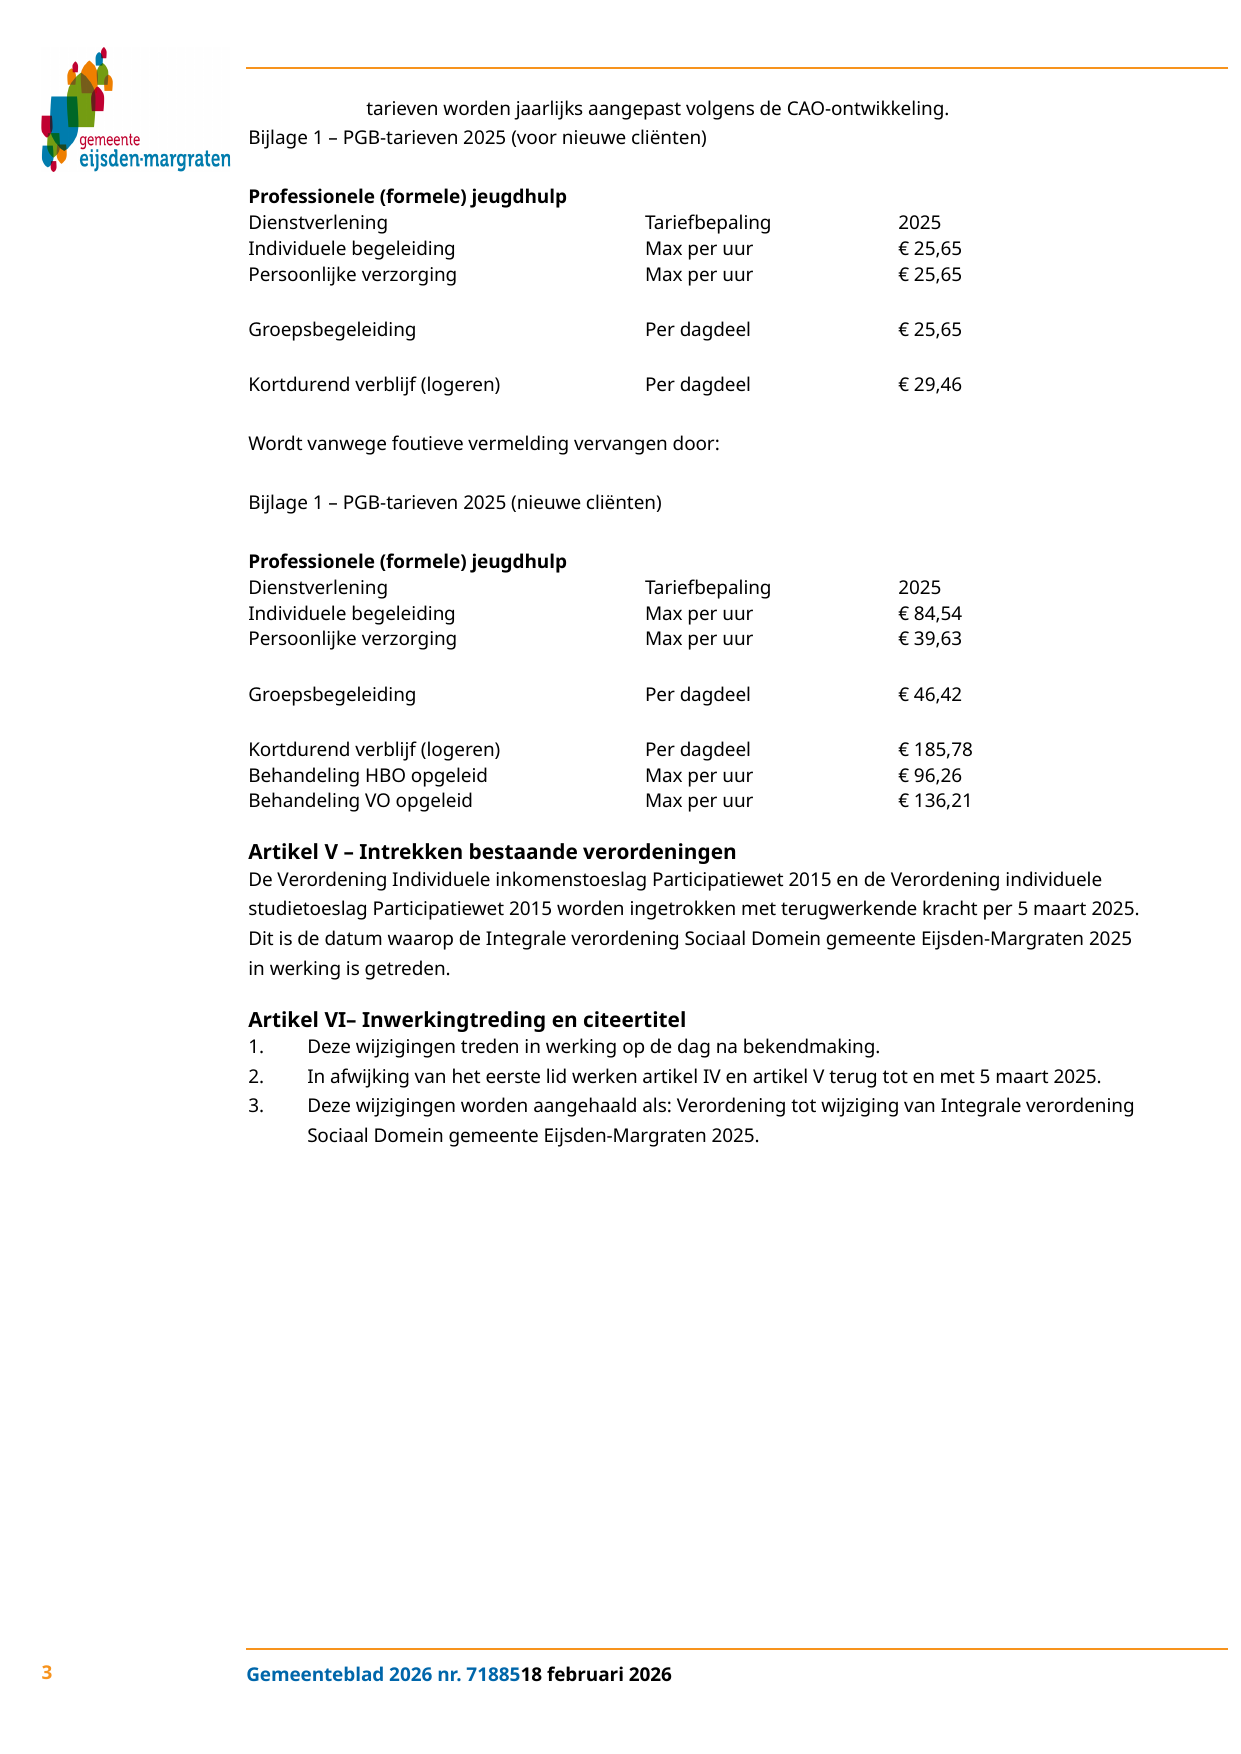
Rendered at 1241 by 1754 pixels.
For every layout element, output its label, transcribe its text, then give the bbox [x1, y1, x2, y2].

table_cell Max per uur [645, 626, 898, 681]
table_cell Behandeling VO opgeleid [248, 788, 645, 813]
text Wordt vanwege foutieve vermelding vervangen door: [248, 430, 1152, 456]
table_header Professionele (formele) jeugdhulp [248, 184, 1152, 209]
table_cell Dienstverlening [248, 574, 645, 600]
table_cell Per dagdeel [645, 681, 898, 736]
table_cell € 39,63 [898, 626, 1152, 681]
table_cell 2025 [898, 574, 1152, 600]
list Deze wijzigingen worden aangehaald als: Verordening tot wijziging van Integrale verordening Sociaal Domein gemeente Eijsden-Margraten 2025. [248, 1093, 1152, 1148]
table_cell Tariefbepaling [645, 574, 898, 600]
table_cell € 29,46 [898, 371, 1152, 397]
table_cell Max per uur [645, 788, 898, 813]
table_cell Groepsbegeleiding [248, 316, 645, 371]
table_cell Tariefbepaling [645, 209, 898, 235]
table_cell Groepsbegeleiding [248, 681, 645, 736]
table_cell € 25,65 [898, 316, 1152, 371]
picture [41, 47, 231, 172]
table_header Professionele (formele) jeugdhulp [248, 549, 1152, 574]
table_cell Per dagdeel [645, 316, 898, 371]
table_cell Kortdurend verblijf (logeren) [248, 371, 645, 397]
table_cell 2025 [898, 209, 1152, 235]
table_cell Individuele begeleiding [248, 600, 645, 626]
table_cell Per dagdeel [645, 371, 898, 397]
table_cell € 46,42 [898, 681, 1152, 736]
table_cell € 96,26 [898, 762, 1152, 788]
text De Verordening Individuele inkomenstoeslag Participatiewet 2015 en de Verordening individuele studietoeslag Participatiewet 2015 worden ingetrokken met terugwerkende kracht per 5 maart 2025. Dit is de datum waarop de Integrale verordening Sociaal Domein gemeente Eijsden-Margraten 2025 in werking is getreden. [248, 866, 1152, 980]
table_cell Kortdurend verblijf (logeren) [248, 736, 645, 762]
table_cell Max per uur [645, 600, 898, 626]
table_cell € 84,54 [898, 600, 1152, 626]
table_cell Max per uur [645, 261, 898, 316]
text Artikel VI– Inwerkingtreding en citeertitel [248, 1005, 1152, 1033]
table_cell Individuele begeleiding [248, 235, 645, 261]
table_cell € 136,21 [898, 788, 1152, 813]
text Bijlage 1 – PGB-tarieven 2025 (voor nieuwe cliënten) [248, 124, 1152, 150]
list tarieven worden jaarlijks aangepast volgens de CAO-ontwikkeling. [307, 95, 1152, 121]
table_cell Dienstverlening [248, 209, 645, 235]
table_cell Per dagdeel [645, 736, 898, 762]
table_cell Persoonlijke verzorging [248, 261, 645, 316]
text Artikel V – Intrekken bestaande verordeningen [248, 837, 1152, 866]
list Deze wijzigingen treden in werking op de dag na bekendmaking. [248, 1033, 1152, 1059]
list In afwijking van het eerste lid werken artikel IV en artikel V terug tot en met 5 maart 2025. [248, 1063, 1152, 1089]
table_cell € 25,65 [898, 235, 1152, 261]
table_cell Max per uur [645, 762, 898, 788]
table_cell € 25,65 [898, 261, 1152, 316]
text Bijlage 1 – PGB‑tarieven 2025 (nieuwe cliënten) [248, 489, 1152, 515]
table_cell Behandeling HBO opgeleid [248, 762, 645, 788]
table_cell € 185,78 [898, 736, 1152, 762]
table_cell Max per uur [645, 235, 898, 261]
table_cell Persoonlijke verzorging [248, 626, 645, 681]
